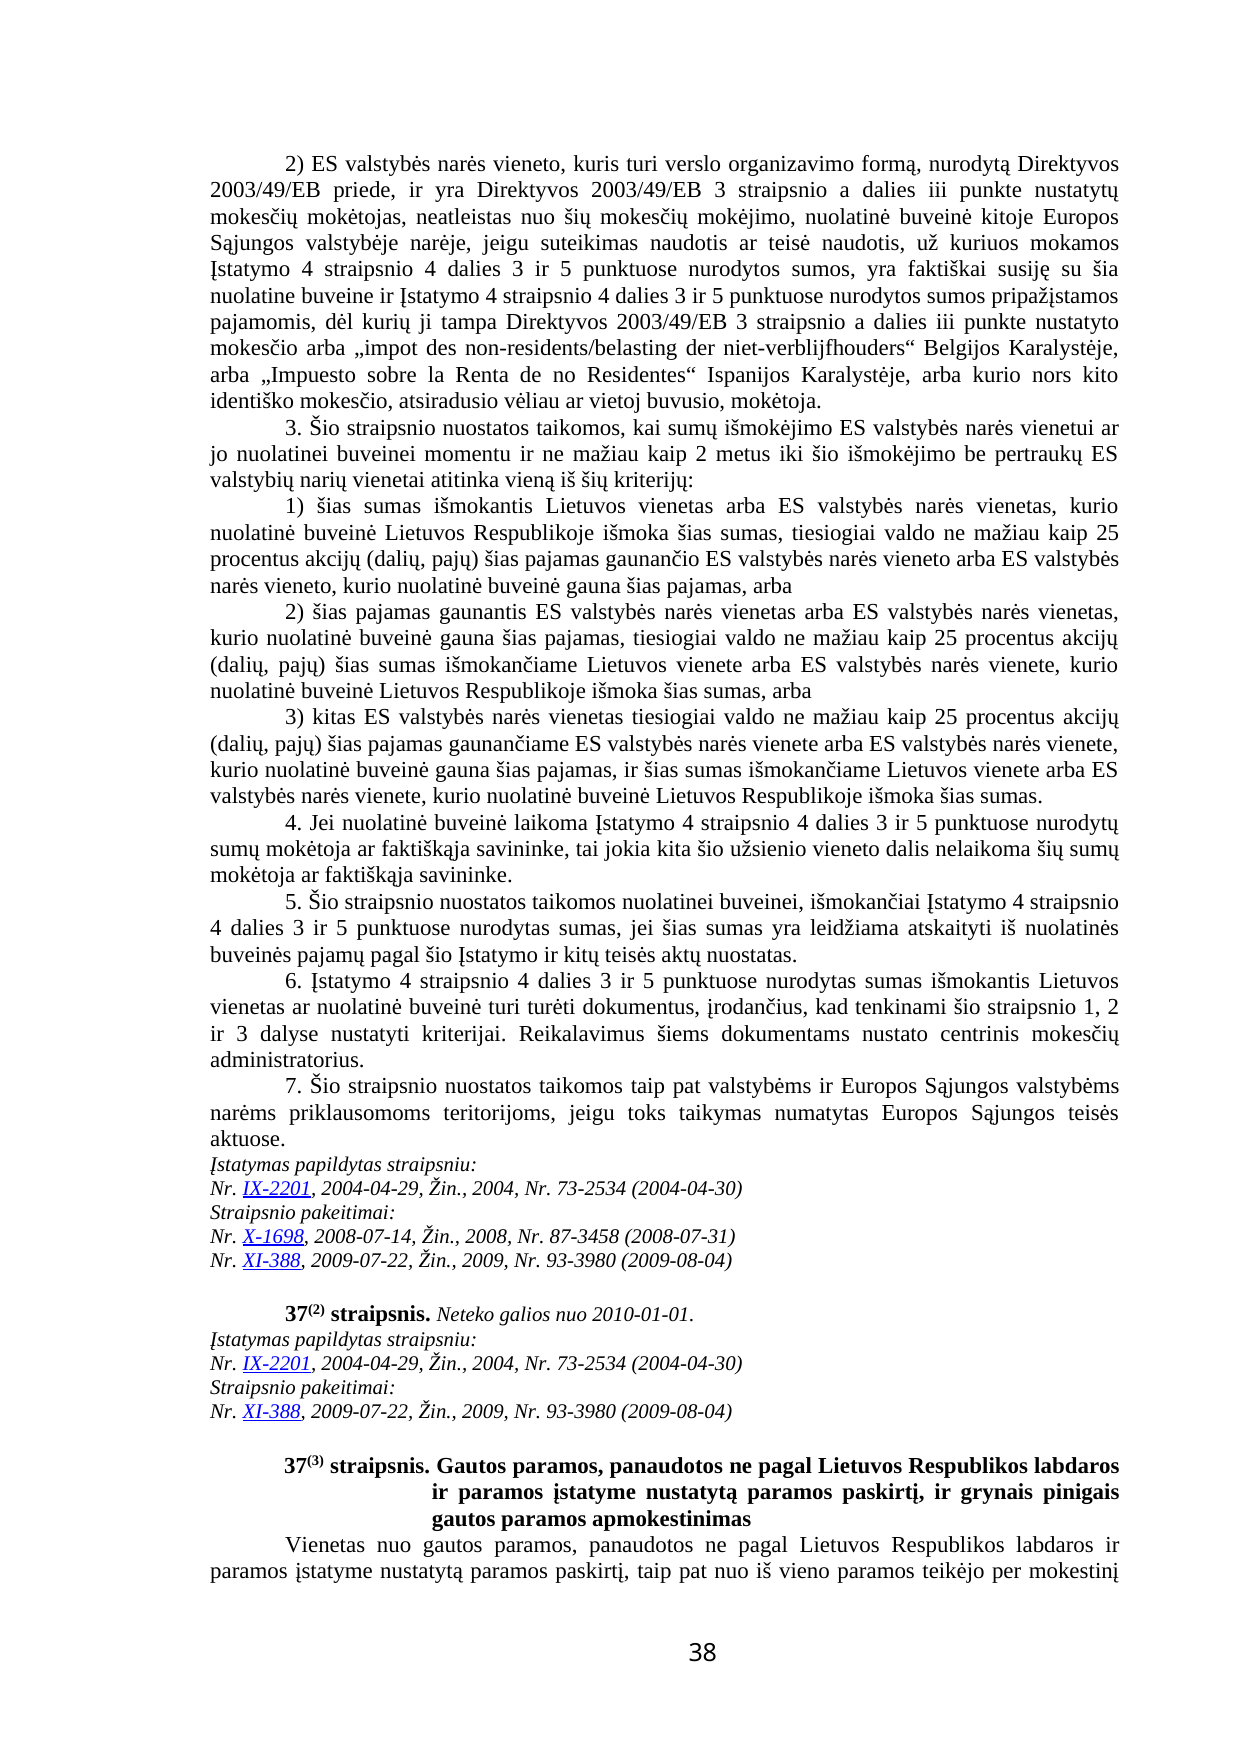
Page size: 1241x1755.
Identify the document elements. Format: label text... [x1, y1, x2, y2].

text 37(3) straipsnis. Gautos paramos, panaudotos ne pagal Lietuvos Respublikos labdaros ir paramos įstatyme nustatytą paramos paskirtį, ir grynais pinigais gautos paramos apmokestinimas [284, 1452, 1120, 1531]
text Įstatymas papildytas straipsniu: [210, 1327, 1120, 1351]
text 2) šias pajamas gaunantis ES valstybės narės vienetas arba ES valstybės narės vienetas, kurio nuolatinė buveinė gauna šias pajamas, tiesiogiai valdo ne mažiau kaip 25 procentus akcijų (dalių, pajų) šias sumas išmokančiame Lietuvos vienete arba ES valstybės narės vienete, kurio nuolatinė buveinė Lietuvos Respublikoje išmoka šias sumas, arba [210, 598, 1120, 703]
text Nr. XI-388, 2009-07-22, Žin., 2009, Nr. 93-3980 (2009-08-04) [210, 1399, 1120, 1423]
text Nr. IX-2201, 2004-04-29, Žin., 2004, Nr. 73-2534 (2004-04-30) [210, 1176, 1120, 1199]
text 5. Šio straipsnio nuostatos taikomos nuolatinei buveinei, išmokančiai Įstatymo 4 straipsnio 4 dalies 3 ir 5 punktuose nurodytas sumas, jei šias sumas yra leidžiama atskaityti iš nuolatinės buveinės pajamų pagal šio Įstatymo ir kitų teisės aktų nuostatas. [210, 888, 1120, 967]
text 3) kitas ES valstybės narės vienetas tiesiogiai valdo ne mažiau kaip 25 procentus akcijų (dalių, pajų) šias pajamas gaunančiame ES valstybės narės vienete arba ES valstybės narės vienete, kurio nuolatinė buveinė gauna šias pajamas, ir šias sumas išmokančiame Lietuvos vienete arba ES valstybės narės vienete, kurio nuolatinė buveinė Lietuvos Respublikoje išmoka šias sumas. [210, 703, 1120, 809]
text Nr. IX-2201, 2004-04-29, Žin., 2004, Nr. 73-2534 (2004-04-30) [210, 1351, 1120, 1375]
text 3. Šio straipsnio nuostatos taikomos, kai sumų išmokėjimo ES valstybės narės vienetui ar jo nuolatinei buveinei momentu ir ne mažiau kaip 2 metus iki šio išmokėjimo be pertraukų ES valstybių narių vienetai atitinka vieną iš šių kriterijų: [210, 413, 1120, 493]
text 1) šias sumas išmokantis Lietuvos vienetas arba ES valstybės narės vienetas, kurio nuolatinė buveinė Lietuvos Respublikoje išmoka šias sumas, tiesiogiai valdo ne mažiau kaip 25 procentus akcijų (dalių, pajų) šias pajamas gaunančio ES valstybės narės vieneto arba ES valstybės narės vieneto, kurio nuolatinė buveinė gauna šias pajamas, arba [210, 493, 1120, 598]
text Nr. X-1698, 2008-07-14, Žin., 2008, Nr. 87-3458 (2008-07-31) [210, 1224, 1120, 1248]
text 4. Jei nuolatinė buveinė laikoma Įstatymo 4 straipsnio 4 dalies 3 ir 5 punktuose nurodytų sumų mokėtoja ar faktiškąja savininke, tai jokia kita šio užsienio vieneto dalis nelaikoma šių sumų mokėtoja ar faktiškąja savininke. [210, 809, 1120, 888]
text Straipsnio pakeitimai: [210, 1199, 1120, 1224]
text 37(2) straipsnis. Neteko galios nuo 2010-01-01. [210, 1301, 1120, 1327]
text Straipsnio pakeitimai: [210, 1375, 1120, 1399]
text Nr. XI-388, 2009-07-22, Žin., 2009, Nr. 93-3980 (2009-08-04) [210, 1248, 1120, 1272]
text 2) ES valstybės narės vieneto, kuris turi verslo organizavimo formą, nurodytą Direktyvos 2003/49/EB priede, ir yra Direktyvos 2003/49/EB 3 straipsnio a dalies iii punkte nustatytų mokesčių mokėtojas, neatleistas nuo šių mokesčių mokėjimo, nuolatinė buveinė kitoje Europos Sąjungos valstybėje narėje, jeigu suteikimas naudotis ar teisė naudotis, už kuriuos mokamos Įstatymo 4 straipsnio 4 dalies 3 ir 5 punktuose nurodytos sumos, yra faktiškai susiję su šia nuolatine buveine ir Įstatymo 4 straipsnio 4 dalies 3 ir 5 punktuose nurodytos sumos pripažįstamos pajamomis, dėl kurių ji tampa Direktyvos 2003/49/EB 3 straipsnio a dalies iii punkte nustatyto mokesčio arba „impot des non-residents/belasting der niet-verblijfhouders“ Belgijos Karalystėje, arba „Impuesto sobre la Renta de no Residentes“ Ispanijos Karalystėje, arba kurio nors kito identiško mokesčio, atsiradusio vėliau ar vietoj buvusio, mokėtoja. [210, 150, 1120, 413]
text 7. Šio straipsnio nuostatos taikomos taip pat valstybėms ir Europos Sąjungos valstybėms narėms priklausomoms teritorijoms, jeigu toks taikymas numatytas Europos Sąjungos teisės aktuose. [210, 1072, 1120, 1151]
text 6. Įstatymo 4 straipsnio 4 dalies 3 ir 5 punktuose nurodytas sumas išmokantis Lietuvos vienetas ar nuolatinė buveinė turi turėti dokumentus, įrodančius, kad tenkinami šio straipsnio 1, 2 ir 3 dalyse nustatyti kriterijai. Reikalavimus šiems dokumentams nustato centrinis mokesčių administratorius. [210, 967, 1120, 1072]
text Įstatymas papildytas straipsniu: [210, 1151, 1120, 1176]
text Vienetas nuo gautos paramos, panaudotos ne pagal Lietuvos Respublikos labdaros ir paramos įstatyme nustatytą paramos paskirtį, taip pat nuo iš vieno paramos teikėjo per mokestinį [210, 1531, 1120, 1584]
